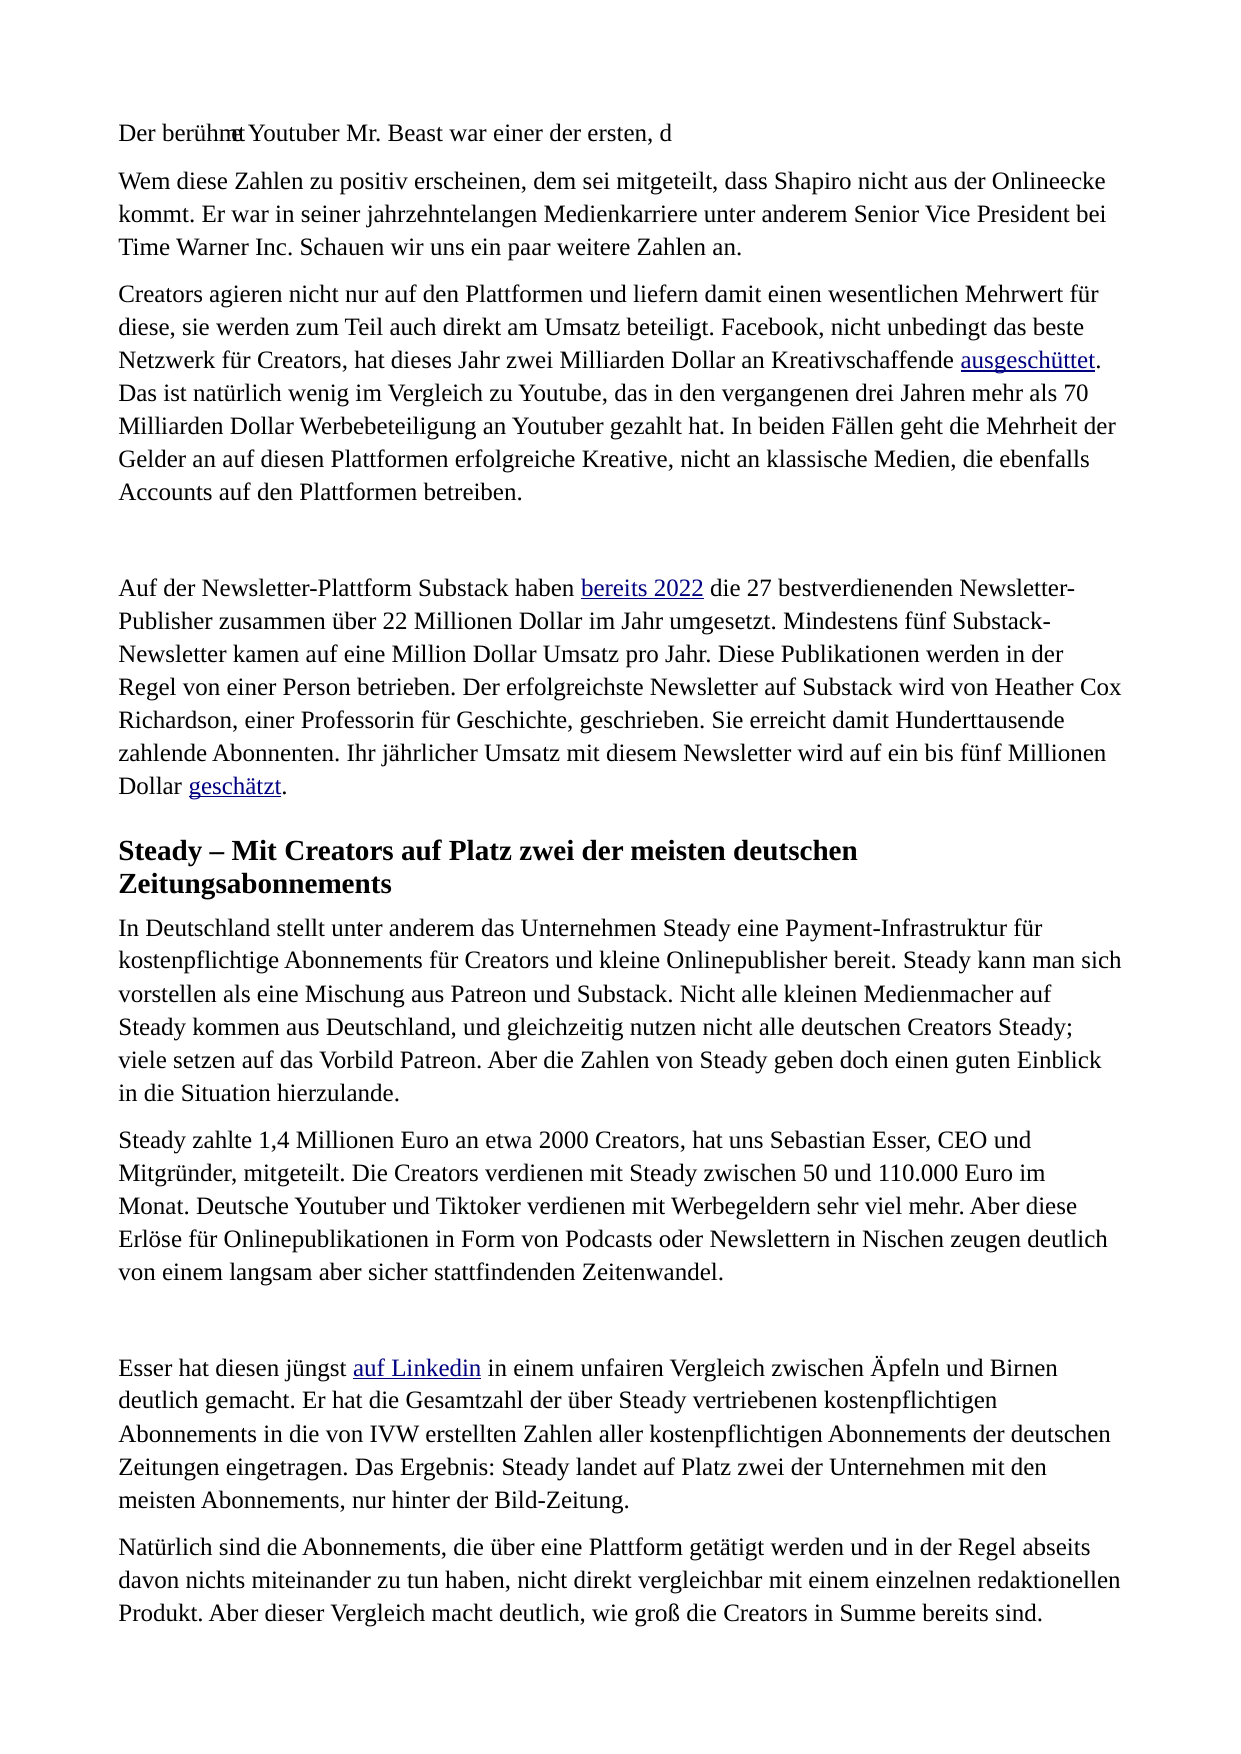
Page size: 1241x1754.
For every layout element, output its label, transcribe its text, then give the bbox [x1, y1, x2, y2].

text Natürlich sind die Abonnements, die über eine Plattform getätigt werden und in der Regel abseits davon nichts miteinander zu tun haben, nicht direkt vergleichbar mit einem einzelnen redaktionellen Produkt. Aber dieser Vergleich macht deutlich, wie groß die Creators in Summe bereits sind. [118, 1532, 1122, 1627]
subtitle Steady – Mit Creators auf Platz zwei der meisten deutschen Zeitungsabonnements [118, 833, 1122, 900]
text Der berühmte Youtuber Mr. Beast war einer der ersten, dessen Videos in bis zu 16 Sprachen erscheinen.Screenshot Marcus Schwarze/Youtube/Mr. Beast [118, 118, 1122, 147]
text In Deutschland stellt unter anderem das Unternehmen Steady eine Payment-Infrastruktur für kostenpflichtige Abonnements für Creators und kleine Onlinepublisher bereit. Steady kann man sich vorstellen als eine Mischung aus Patreon und Substack. Nicht alle kleinen Medienmacher auf Steady kommen aus Deutschland, und gleichzeitig nutzen nicht alle deutschen Creators Steady; viele setzen auf das Vorbild Patreon. Aber die Zahlen von Steady geben doch einen guten Einblick in die Situation hierzulande. [118, 913, 1122, 1106]
text Esser hat diesen jüngst auf Linkedin in einem unfairen Vergleich zwischen Äpfeln und Birnen deutlich gemacht. Er hat die Gesamtzahl der über Steady vertriebenen kostenpflichtigen Abonnements in die von IVW erstellten Zahlen aller kostenpflichtigen Abonnements der deutschen Zeitungen eingetragen. Das Ergebnis: Steady landet auf Platz zwei der Unternehmen mit den meisten Abonnements, nur hinter der Bild-Zeitung. [118, 1353, 1122, 1513]
text Auf der Newsletter-Plattform Substack haben bereits 2022 die 27 bestverdienenden Newsletter-Publisher zusammen über 22 Millionen Dollar im Jahr umgesetzt. Mindestens fünf Substack-Newsletter kamen auf eine Million Dollar Umsatz pro Jahr. Diese Publikationen werden in der Regel von einer Person betrieben. Der erfolgreichste Newsletter auf Substack wird von Heather Cox Richardson, einer Professorin für Geschichte, geschrieben. Sie erreicht damit Hunderttausende zahlende Abonnenten. Ihr jährlicher Umsatz mit diesem Newsletter wird auf ein bis fünf Millionen Dollar geschätzt. [118, 573, 1122, 799]
text Steady zahlte 1,4 Millionen Euro an etwa 2000 Creators, hat uns Sebastian Esser, CEO und Mitgründer, mitgeteilt. Die Creators verdienen mit Steady zwischen 50 und 110.000 Euro im Monat. Deutsche Youtuber und Tiktoker verdienen mit Werbegeldern sehr viel mehr. Aber diese Erlöse für Onlinepublikationen in Form von Podcasts oder Newslettern in Nischen zeugen deutlich von einem langsam aber sicher stattfindenden Zeitenwandel. [118, 1125, 1122, 1286]
text Creators agieren nicht nur auf den Plattformen und liefern damit einen wesentlichen Mehrwert für diese, sie werden zum Teil auch direkt am Umsatz beteiligt. Facebook, nicht unbedingt das beste Netzwerk für Creators, hat dieses Jahr zwei Milliarden Dollar an Kreativschaffende ausgeschüttet. Das ist natürlich wenig im Vergleich zu Youtube, das in den vergangenen drei Jahren mehr als 70 Milliarden Dollar Werbebeteiligung an Youtuber gezahlt hat. In beiden Fällen geht die Mehrheit der Gelder an auf diesen Plattformen erfolgreiche Kreative, nicht an klassische Medien, die ebenfalls Accounts auf den Plattformen betreiben. [118, 279, 1122, 506]
text Wem diese Zahlen zu positiv erscheinen, dem sei mitgeteilt, dass Shapiro nicht aus der Onlineecke kommt. Er war in seiner jahrzehntelangen Medienkarriere unter anderem Senior Vice President bei Time Warner Inc. Schauen wir uns ein paar weitere Zahlen an. [118, 166, 1122, 261]
